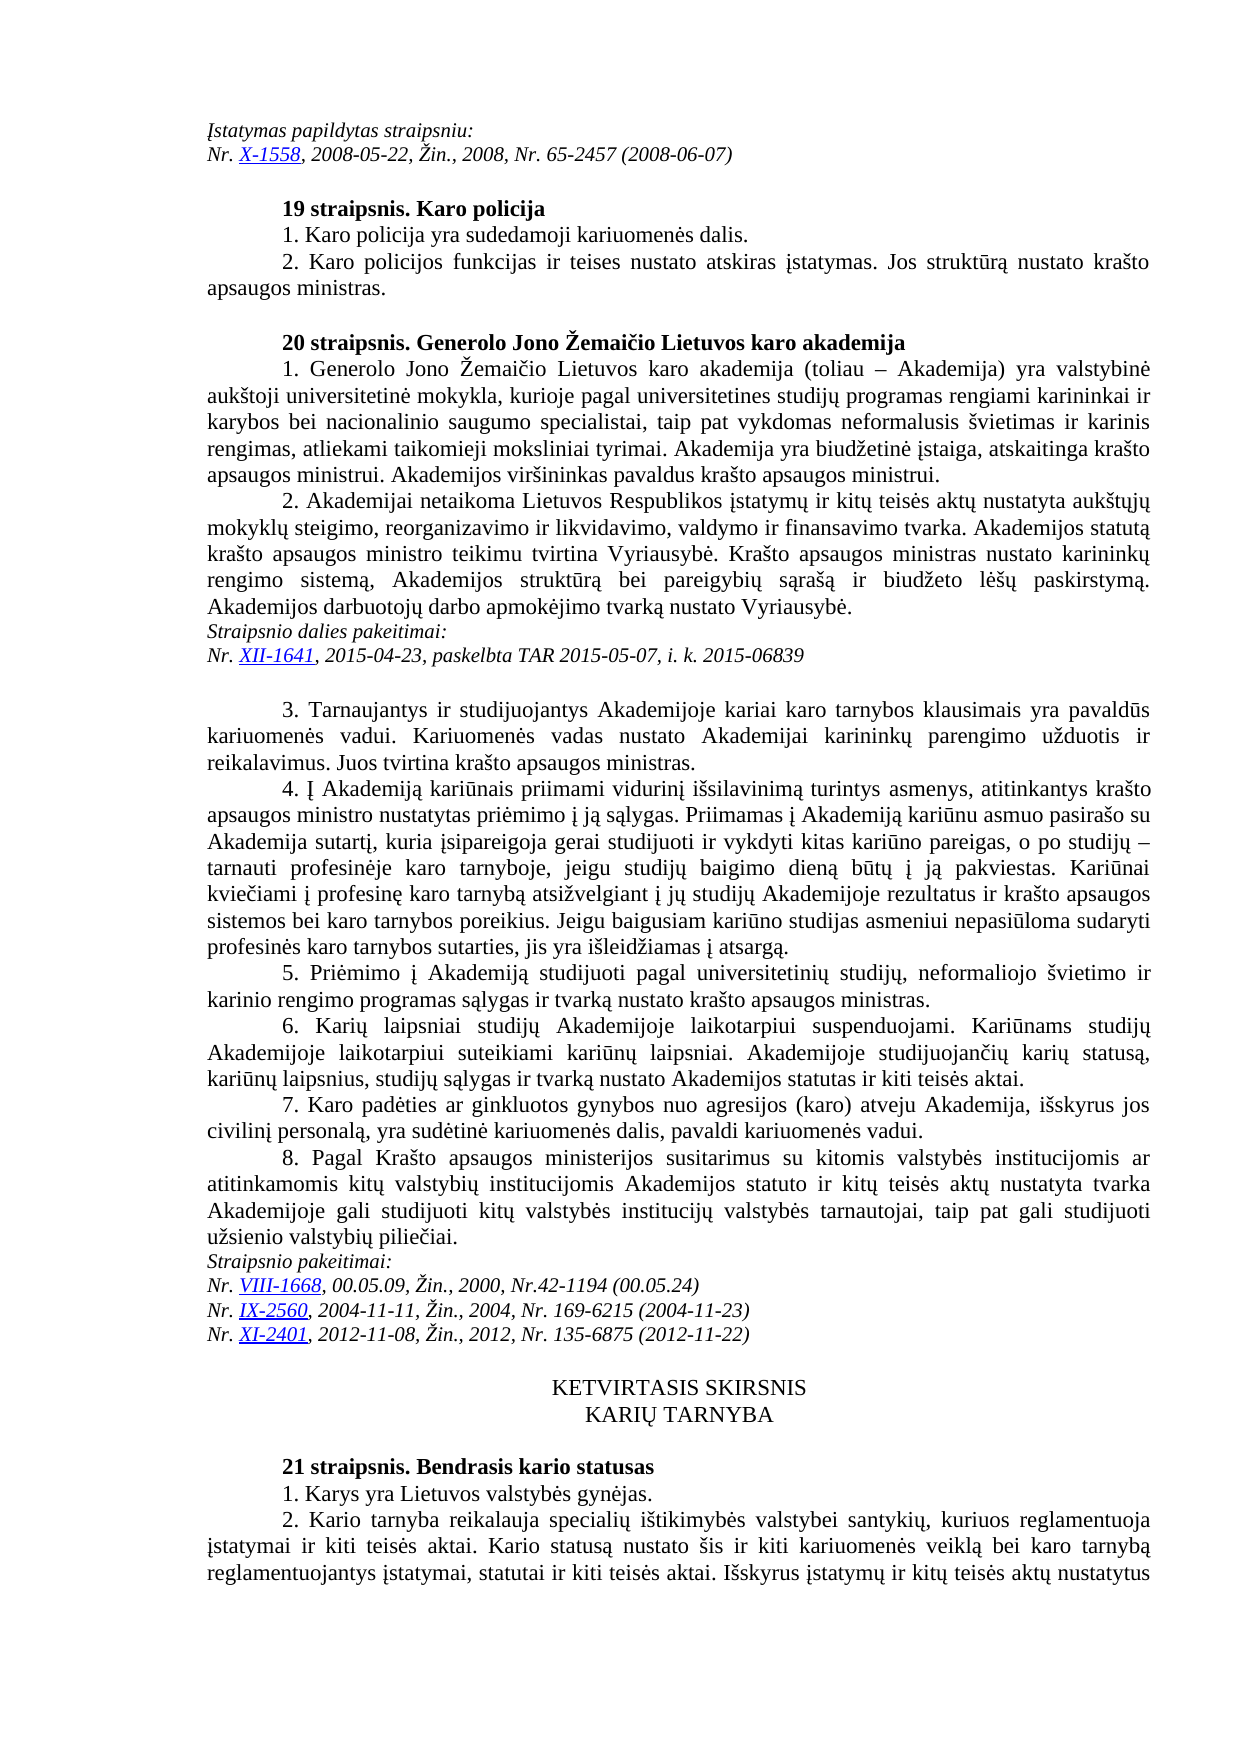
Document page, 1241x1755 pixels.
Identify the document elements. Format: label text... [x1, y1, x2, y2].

text Nr. IX-2560, 2004-11-11, Žin., 2004, Nr. 169-6215 (2004-11-23) [207, 1297, 1152, 1322]
text 8. Pagal Krašto apsaugos ministerijos susitarimus su kitomis valstybės institucijomis ar atitinkamomis kitų valstybių institucijomis Akademijos statuto ir kitų teisės aktų nustatyta tvarka Akademijoje gali studijuoti kitų valstybės institucijų valstybės tarnautojai, taip pat gali studijuoti užsienio valstybių piliečiai. [207, 1144, 1152, 1249]
text 19 straipsnis. Karo policija [207, 195, 1152, 221]
text 2. Akademijai netaikoma Lietuvos Respublikos įstatymų ir kitų teisės aktų nustatyta aukštųjų mokyklų steigimo, reorganizavimo ir likvidavimo, valdymo ir finansavimo tvarka. Akademijos statutą krašto apsaugos ministro teikimu tvirtina Vyriausybė. Krašto apsaugos ministras nustato karininkų rengimo sistemą, Akademijos struktūrą bei pareigybių sąrašą ir biudžeto lėšų paskirstymą. Akademijos darbuotojų darbo apmokėjimo tvarką nustato Vyriausybė. [207, 487, 1152, 619]
text Straipsnio pakeitimai: [207, 1249, 1152, 1273]
text 21 straipsnis. Bendrasis kario statusas [207, 1453, 1152, 1480]
text 1. Generolo Jono Žemaičio Lietuvos karo akademija (toliau – Akademija) yra valstybinė aukštoji universitetinė mokykla, kurioje pagal universitetines studijų programas rengiami karininkai ir karybos bei nacionalinio saugumo specialistai, taip pat vykdomas neformalusis švietimas ir karinis rengimas, atliekami taikomieji moksliniai tyrimai. Akademija yra biudžetinė įstaiga, atskaitinga krašto apsaugos ministrui. Akademijos viršininkas pavaldus krašto apsaugos ministrui. [207, 356, 1152, 487]
text Straipsnio dalies pakeitimai: [207, 619, 1152, 643]
text Nr. VIII-1668, 00.05.09, Žin., 2000, Nr.42-1194 (00.05.24) [207, 1273, 1152, 1297]
text Nr. X-1558, 2008-05-22, Žin., 2008, Nr. 65-2457 (2008-06-07) [207, 142, 1152, 166]
text KARIŲ TARNYBA [207, 1401, 1152, 1427]
text 20 straipsnis. Generolo Jono Žemaičio Lietuvos karo akademija [207, 329, 1152, 356]
text Įstatymas papildytas straipsniu: [207, 118, 1152, 142]
text KETVIRTASIS SKIRSNIS [207, 1374, 1152, 1401]
text 6. Karių laipsniai studijų Akademijoje laikotarpiui suspenduojami. Kariūnams studijų Akademijoje laikotarpiui suteikiami kariūnų laipsniai. Akademijoje studijuojančių karių statusą, kariūnų laipsnius, studijų sąlygas ir tvarką nustato Akademijos statutas ir kiti teisės aktai. [207, 1012, 1152, 1091]
text 2. Kario tarnyba reikalauja specialių ištikimybės valstybei santykių, kuriuos reglamentuoja įstatymai ir kiti teisės aktai. Kario statusą nustato šis ir kiti kariuomenės veiklą bei karo tarnybą reglamentuojantys įstatymai, statutai ir kiti teisės aktai. Išskyrus įstatymų ir kitų teisės aktų nustatytus [207, 1506, 1152, 1585]
text Nr. XII-1641, 2015-04-23, paskelbta TAR 2015-05-07, i. k. 2015-06839 [207, 643, 1152, 667]
text 4. Į Akademiją kariūnais priimami vidurinį išsilavinimą turintys asmenys, atitinkantys krašto apsaugos ministro nustatytas priėmimo į ją sąlygas. Priimamas į Akademiją kariūnu asmuo pasirašo su Akademija sutartį, kuria įsipareigoja gerai studijuoti ir vykdyti kitas kariūno pareigas, o po studijų – tarnauti profesinėje karo tarnyboje, jeigu studijų baigimo dieną būtų į ją pakviestas. Kariūnai kviečiami į profesinę karo tarnybą atsižvelgiant į jų studijų Akademijoje rezultatus ir krašto apsaugos sistemos bei karo tarnybos poreikius. Jeigu baigusiam kariūno studijas asmeniui nepasiūloma sudaryti profesinės karo tarnybos sutarties, jis yra išleidžiamas į atsargą. [207, 775, 1152, 959]
text 7. Karo padėties ar ginkluotos gynybos nuo agresijos (karo) atveju Akademija, išskyrus jos civilinį personalą, yra sudėtinė kariuomenės dalis, pavaldi kariuomenės vadui. [207, 1091, 1152, 1144]
text 1. Karys yra Lietuvos valstybės gynėjas. [207, 1480, 1152, 1506]
text Nr. XI-2401, 2012-11-08, Žin., 2012, Nr. 135-6875 (2012-11-22) [207, 1322, 1152, 1346]
text 5. Priėmimo į Akademiją studijuoti pagal universitetinių studijų, neformaliojo švietimo ir karinio rengimo programas sąlygas ir tvarką nustato krašto apsaugos ministras. [207, 959, 1152, 1012]
text 1. Karo policija yra sudedamoji kariuomenės dalis. [207, 221, 1152, 248]
text 2. Karo policijos funkcijas ir teises nustato atskiras įstatymas. Jos struktūrą nustato krašto apsaugos ministras. [207, 248, 1152, 300]
text 3. Tarnaujantys ir studijuojantys Akademijoje kariai karo tarnybos klausimais yra pavaldūs kariuomenės vadui. Kariuomenės vadas nustato Akademijai karininkų parengimo užduotis ir reikalavimus. Juos tvirtina krašto apsaugos ministras. [207, 696, 1152, 775]
